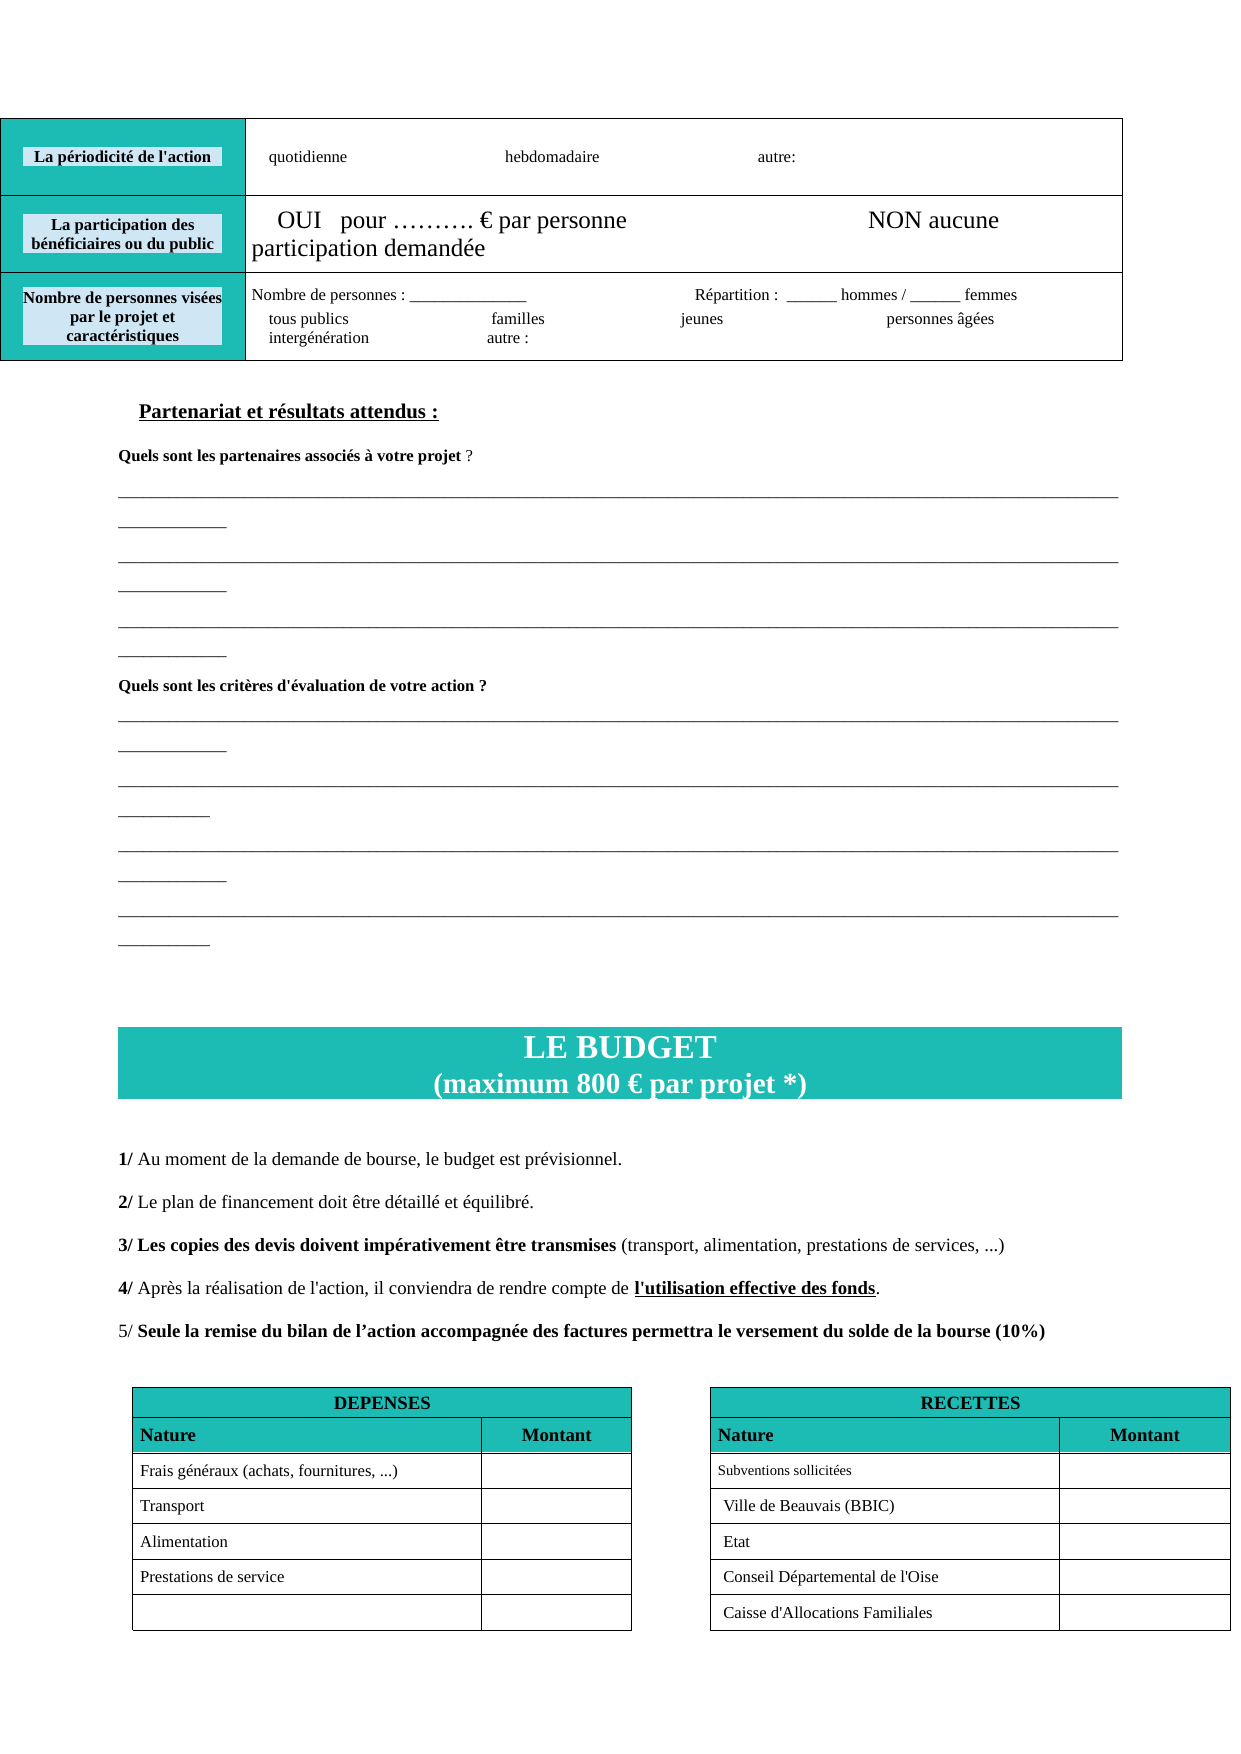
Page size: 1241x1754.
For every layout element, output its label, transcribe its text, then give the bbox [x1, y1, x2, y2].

table_cell [632, 1559, 710, 1594]
table_cell [632, 1453, 710, 1488]
table_cell Alimentation [133, 1524, 481, 1559]
text _____________________________________________________________________________________________________________________________________ [118, 473, 1122, 532]
table_cell [482, 1489, 631, 1523]
table_cell Subventions sollicitées [711, 1454, 1059, 1488]
table_cell [482, 1560, 631, 1594]
text _____________________________________________________________________________________________________________________________________ [118, 603, 1122, 662]
table_header [632, 1387, 710, 1417]
text  Partenariat et résultats attendus : [118, 399, 1122, 423]
table_cell Nombre de personnes visées par le projet et caractéristiques [1, 273, 245, 360]
text 3/ Les copies des devis doivent impérativement être transmises (transport, alimentation, prestations de services, ...) [118, 1234, 1122, 1255]
table_cell [632, 1488, 710, 1523]
table_cell [1060, 1524, 1230, 1559]
table_cell [482, 1454, 631, 1488]
text _____________________________________________________________________________________________________________________________________ [118, 697, 1122, 756]
table_cell [482, 1595, 631, 1629]
text Quels sont les critères d'évaluation de votre action ? [118, 668, 1122, 697]
text 2/ Le plan de financement doit être détaillé et équilibré. [118, 1191, 1122, 1212]
table_cell [632, 1417, 710, 1452]
text 4/ Après la réalisation de l'action, il conviendra de rendre compte de l'utilisation effective des fonds. [118, 1277, 1122, 1298]
text ___________________________________________________________________________________________________________________________________ [118, 762, 1122, 821]
table_cell Transport [133, 1489, 481, 1523]
text (maximum 800 € par projet *) [118, 1066, 1122, 1099]
table_cell Montant [482, 1418, 631, 1452]
text LE BUDGET [118, 1027, 1122, 1066]
text _____________________________________________________________________________________________________________________________________ [118, 827, 1122, 886]
table_cell La périodicité de l'action [1, 119, 245, 195]
table_cell Nature [133, 1418, 481, 1452]
table_cell Etat [711, 1524, 1059, 1559]
table_cell [632, 1523, 710, 1559]
table_cell  quotidienne  hebdomadaire autre: [246, 119, 1122, 195]
text _____________________________________________________________________________________________________________________________________ [118, 538, 1122, 597]
table_cell Caisse d'Allocations Familiales [711, 1595, 1059, 1629]
table_cell [1060, 1454, 1230, 1488]
table_header DEPENSES [133, 1388, 631, 1417]
table_cell La participation des bénéficiaires ou du public [1, 196, 245, 272]
table_cell Ville de Beauvais (BBIC) [711, 1489, 1059, 1523]
table_cell Nature [711, 1418, 1059, 1452]
table_header RECETTES [711, 1388, 1230, 1417]
text ___________________________________________________________________________________________________________________________________ [118, 892, 1122, 951]
table_cell Conseil Départemental de l'Oise [711, 1560, 1059, 1594]
table_cell Frais généraux (achats, fournitures, ...) [133, 1454, 481, 1488]
table_cell Prestations de service [133, 1560, 481, 1594]
table_cell [133, 1595, 481, 1629]
table_cell [1060, 1560, 1230, 1594]
text Quels sont les partenaires associés à votre projet ? [118, 437, 1122, 467]
table_cell Nombre de personnes : ______________ Répartition : ______ hommes / ______ femmes  tous publics  familles  jeunes  personnes âgées  intergénération  autre : [246, 273, 1122, 360]
table_cell [632, 1594, 710, 1629]
table_cell [1060, 1489, 1230, 1523]
table_cell [1060, 1595, 1230, 1629]
text 5/ Seule la remise du bilan de l’action accompagnée des factures permettra le versement du solde de la bourse (10%) [118, 1320, 1122, 1342]
table_cell  OUI pour ………. € par personne  NON aucune participation demandée [246, 196, 1122, 272]
table_cell [482, 1524, 631, 1559]
text 1/ Au moment de la demande de bourse, le budget est prévisionnel. [118, 1147, 1122, 1169]
table_cell Montant [1060, 1418, 1230, 1452]
